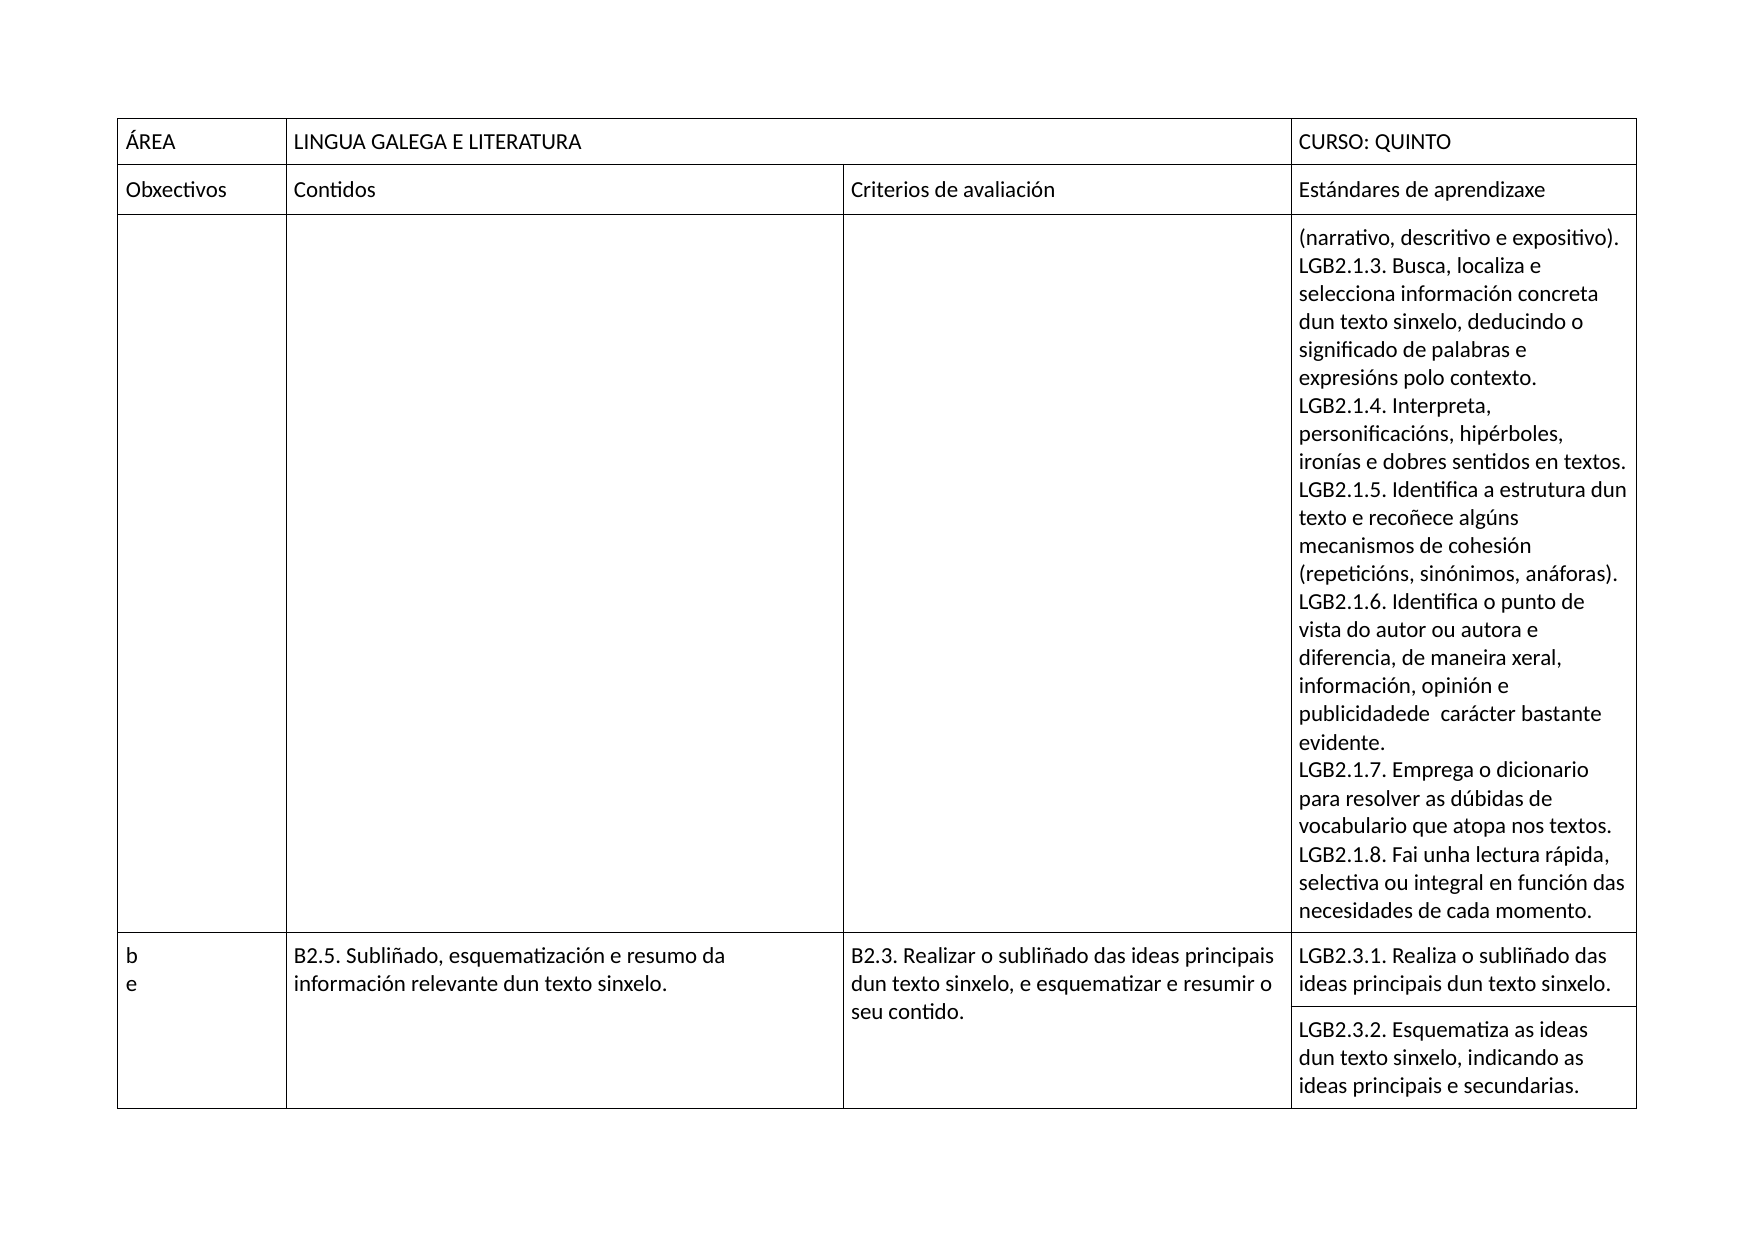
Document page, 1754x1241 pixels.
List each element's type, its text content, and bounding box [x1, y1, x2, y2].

table_cell LGB2.3.1. Realiza o subliñado das ideas principais dun texto sinxelo. [1292, 933, 1636, 1006]
table_cell [118, 215, 286, 932]
table_cell (narrativo, descritivo e expositivo). LGB2.1.3. Busca, localiza e selecciona información concreta dun texto sinxelo, deducindo o significado de palabras e expresións polo contexto. LGB2.1.4. Interpreta, personificacións, hipérboles, ironías e dobres sentidos en textos. LGB2.1.5. Identifica a estrutura dun texto e recoñece algúns mecanismos de cohesión (repeticións, sinónimos, anáforas). LGB2.1.6. Identifica o punto de vista do autor ou autora e diferencia, de maneira xeral, información, opinión e publicidadede carácter bastante evidente. LGB2.1.7. Emprega o dicionario para resolver as dúbidas de vocabulario que atopa nos textos. LGB2.1.8. Fai unha lectura rápida, selectiva ou integral en función das necesidades de cada momento. [1292, 215, 1636, 932]
table_cell [844, 215, 1291, 932]
table_cell B2.5. Subliñado, esquematización e resumo da información relevante dun texto sinxelo. [287, 933, 843, 1108]
table_cell Obxectivos [118, 165, 286, 214]
table_cell B2.3. Realizar o subliñado das ideas principais dun texto sinxelo, e esquematizar e resumir o seu contido. [844, 933, 1291, 1108]
table_cell Criterios de avaliación [844, 165, 1291, 214]
table_cell b e [118, 933, 286, 1108]
table_header ÁREA [118, 119, 286, 164]
table_cell Contidos [287, 165, 843, 214]
table_header CURSO: QUINTO [1292, 119, 1636, 164]
table_cell [287, 215, 843, 932]
table_header LINGUA GALEGA E LITERATURA [287, 119, 1291, 164]
table_cell LGB2.3.2. Esquematiza as ideas dun texto sinxelo, indicando as ideas principais e secundarias. [1292, 1007, 1636, 1108]
table_cell Estándares de aprendizaxe [1292, 165, 1636, 214]
